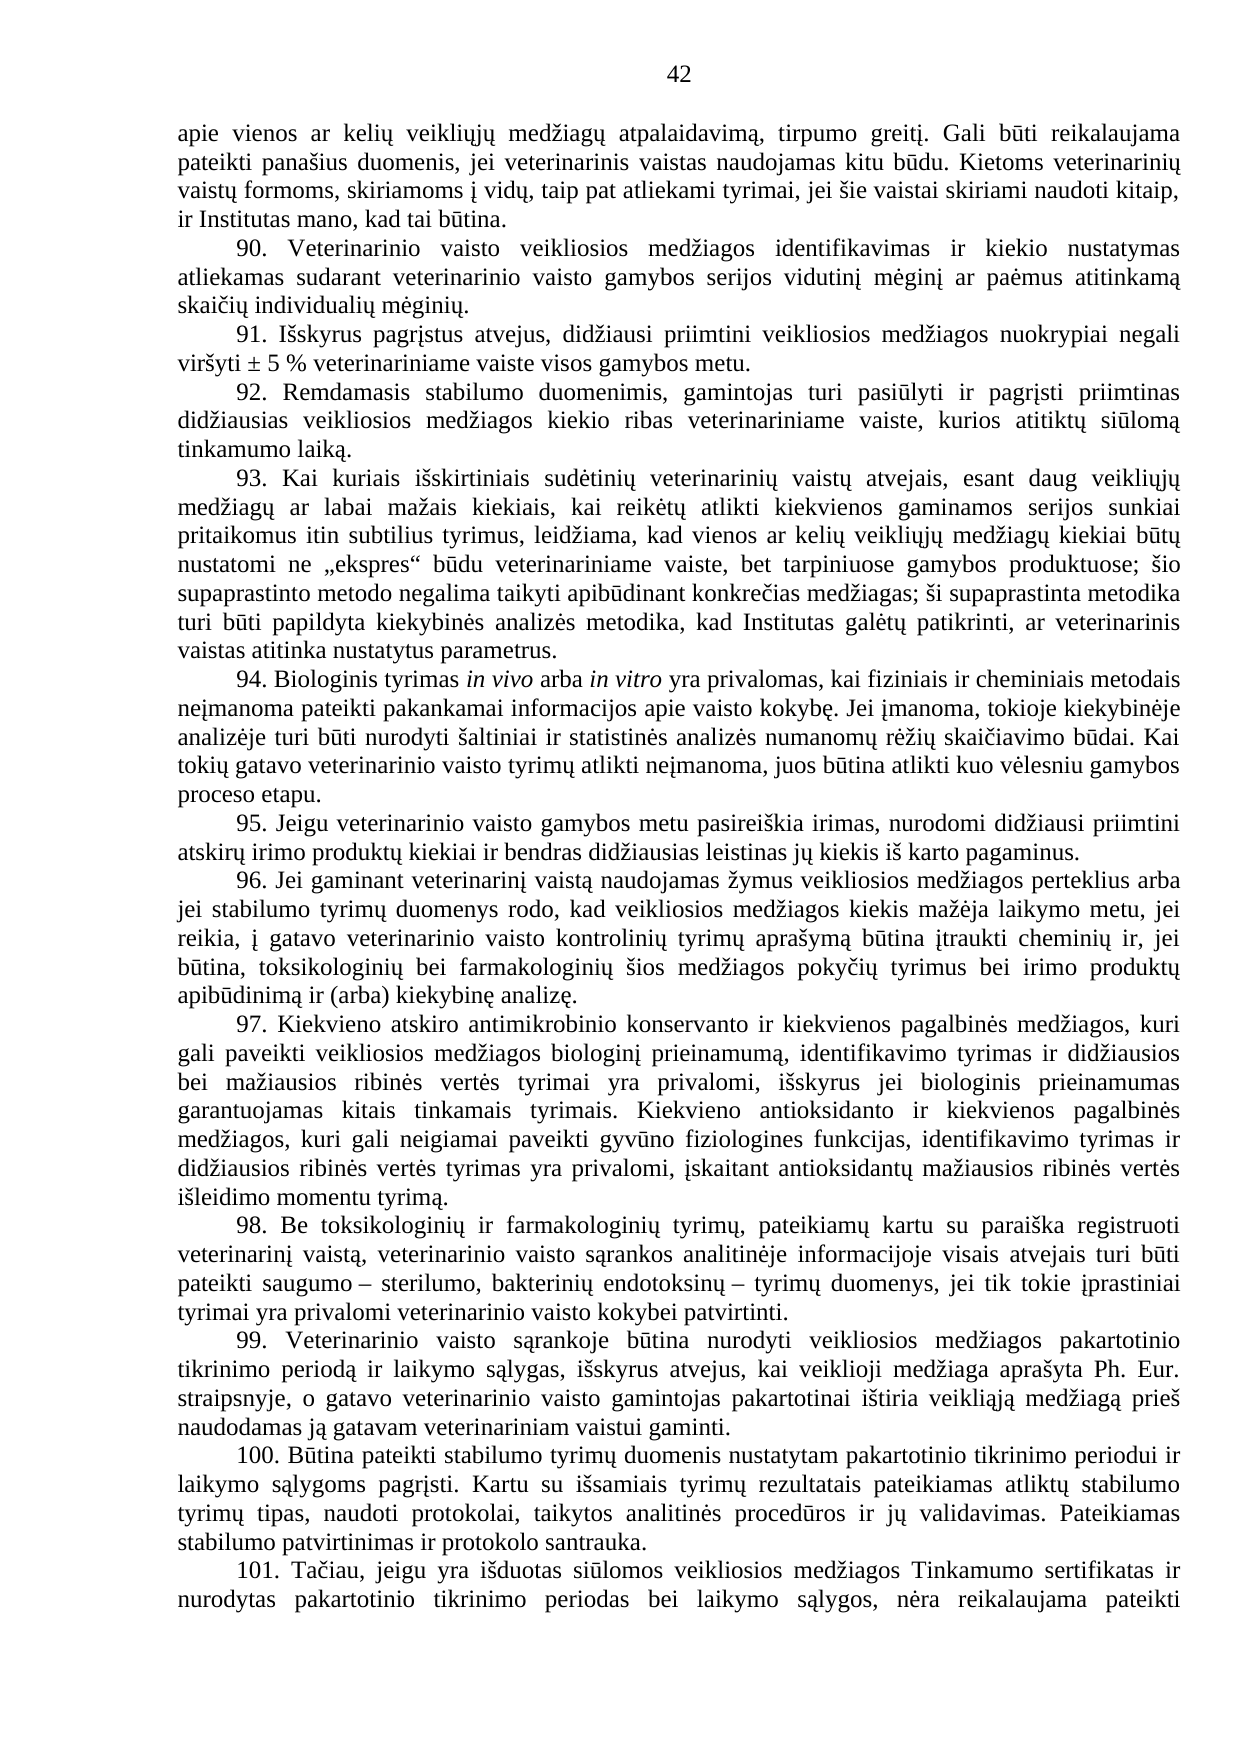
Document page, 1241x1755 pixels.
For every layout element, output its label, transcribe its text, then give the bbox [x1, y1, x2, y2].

text 99. Veterinarinio vaisto sąrankoje būtina nurodyti veikliosios medžiagos pakartotinio tikrinimo periodą ir laikymo sąlygas, išskyrus atvejus, kai veiklioji medžiaga aprašyta Ph. Eur. straipsnyje, o gatavo veterinarinio vaisto gamintojas pakartotinai ištiria veikliąją medžiagą prieš naudodamas ją gatavam veterinariniam vaistui gaminti. [177, 1326, 1181, 1441]
text 98. Be toksikologinių ir farmakologinių tyrimų, pateikiamų kartu su paraiška registruoti veterinarinį vaistą, veterinarinio vaisto sąrankos analitinėje informacijoje visais atvejais turi būti pateikti saugumo – sterilumo, bakterinių endotoksinų – tyrimų duomenys, jei tik tokie įprastiniai tyrimai yra privalomi veterinarinio vaisto kokybei patvirtinti. [177, 1211, 1181, 1326]
text 94. Biologinis tyrimas in vivo arba in vitro yra privalomas, kai fiziniais ir cheminiais metodais neįmanoma pateikti pakankamai informacijos apie vaisto kokybę. Jei įmanoma, tokioje kiekybinėje analizėje turi būti nurodyti šaltiniai ir statistinės analizės numanomų rėžių skaičiavimo būdai. Kai tokių gatavo veterinarinio vaisto tyrimų atlikti neįmanoma, juos būtina atlikti kuo vėlesniu gamybos proceso etapu. [177, 664, 1181, 808]
text apie vienos ar kelių veikliųjų medžiagų atpalaidavimą, tirpumo greitį. Gali būti reikalaujama pateikti panašius duomenis, jei veterinarinis vaistas naudojamas kitu būdu. Kietoms veterinarinių vaistų formoms, skiriamoms į vidų, taip pat atliekami tyrimai, jei šie vaistai skiriami naudoti kitaip, ir Institutas mano, kad tai būtina. [177, 118, 1181, 233]
text 100. Būtina pateikti stabilumo tyrimų duomenis nustatytam pakartotinio tikrinimo periodui ir laikymo sąlygoms pagrįsti. Kartu su išsamiais tyrimų rezultatais pateikiamas atliktų stabilumo tyrimų tipas, naudoti protokolai, taikytos analitinės procedūros ir jų validavimas. Pateikiamas stabilumo patvirtinimas ir protokolo santrauka. [177, 1441, 1181, 1556]
text 95. Jeigu veterinarinio vaisto gamybos metu pasireiškia irimas, nurodomi didžiausi priimtini atskirų irimo produktų kiekiai ir bendras didžiausias leistinas jų kiekis iš karto pagaminus. [177, 808, 1181, 866]
text 97. Kiekvieno atskiro antimikrobinio konservanto ir kiekvienos pagalbinės medžiagos, kuri gali paveikti veikliosios medžiagos biologinį prieinamumą, identifikavimo tyrimas ir didžiausios bei mažiausios ribinės vertės tyrimai yra privalomi, išskyrus jei biologinis prieinamumas garantuojamas kitais tinkamais tyrimais. Kiekvieno antioksidanto ir kiekvienos pagalbinės medžiagos, kuri gali neigiamai paveikti gyvūno fiziologines funkcijas, identifikavimo tyrimas ir didžiausios ribinės vertės tyrimas yra privalomi, įskaitant antioksidantų mažiausios ribinės vertės išleidimo momentu tyrimą. [177, 1009, 1181, 1211]
text 91. Išskyrus pagrįstus atvejus, didžiausi priimtini veikliosios medžiagos nuokrypiai negali viršyti ± 5 % veterinariniame vaiste visos gamybos metu. [177, 319, 1181, 377]
text 93. Kai kuriais išskirtiniais sudėtinių veterinarinių vaistų atvejais, esant daug veikliųjų medžiagų ar labai mažais kiekiais, kai reikėtų atlikti kiekvienos gaminamos serijos sunkiai pritaikomus itin subtilius tyrimus, leidžiama, kad vienos ar kelių veikliųjų medžiagų kiekiai būtų nustatomi ne „ekspres“ būdu veterinariniame vaiste, bet tarpiniuose gamybos produktuose; šio supaprastinto metodo negalima taikyti apibūdinant konkrečias medžiagas; ši supaprastinta metodika turi būti papildyta kiekybinės analizės metodika, kad Institutas galėtų patikrinti, ar veterinarinis vaistas atitinka nustatytus parametrus. [177, 463, 1181, 664]
text 90. Veterinarinio vaisto veikliosios medžiagos identifikavimas ir kiekio nustatymas atliekamas sudarant veterinarinio vaisto gamybos serijos vidutinį mėginį ar paėmus atitinkamą skaičių individualių mėginių. [177, 233, 1181, 319]
text 96. Jei gaminant veterinarinį vaistą naudojamas žymus veikliosios medžiagos perteklius arba jei stabilumo tyrimų duomenys rodo, kad veikliosios medžiagos kiekis mažėja laikymo metu, jei reikia, į gatavo veterinarinio vaisto kontrolinių tyrimų aprašymą būtina įtraukti cheminių ir, jei būtina, toksikologinių bei farmakologinių šios medžiagos pokyčių tyrimus bei irimo produktų apibūdinimą ir (arba) kiekybinę analizę. [177, 866, 1181, 1009]
text 101. Tačiau, jeigu yra išduotas siūlomos veikliosios medžiagos Tinkamumo sertifikatas ir nurodytas pakartotinio tikrinimo periodas bei laikymo sąlygos, nėra reikalaujama pateikti [177, 1556, 1181, 1613]
text 92. Remdamasis stabilumo duomenimis, gamintojas turi pasiūlyti ir pagrįsti priimtinas didžiausias veikliosios medžiagos kiekio ribas veterinariniame vaiste, kurios atitiktų siūlomą tinkamumo laiką. [177, 377, 1181, 463]
